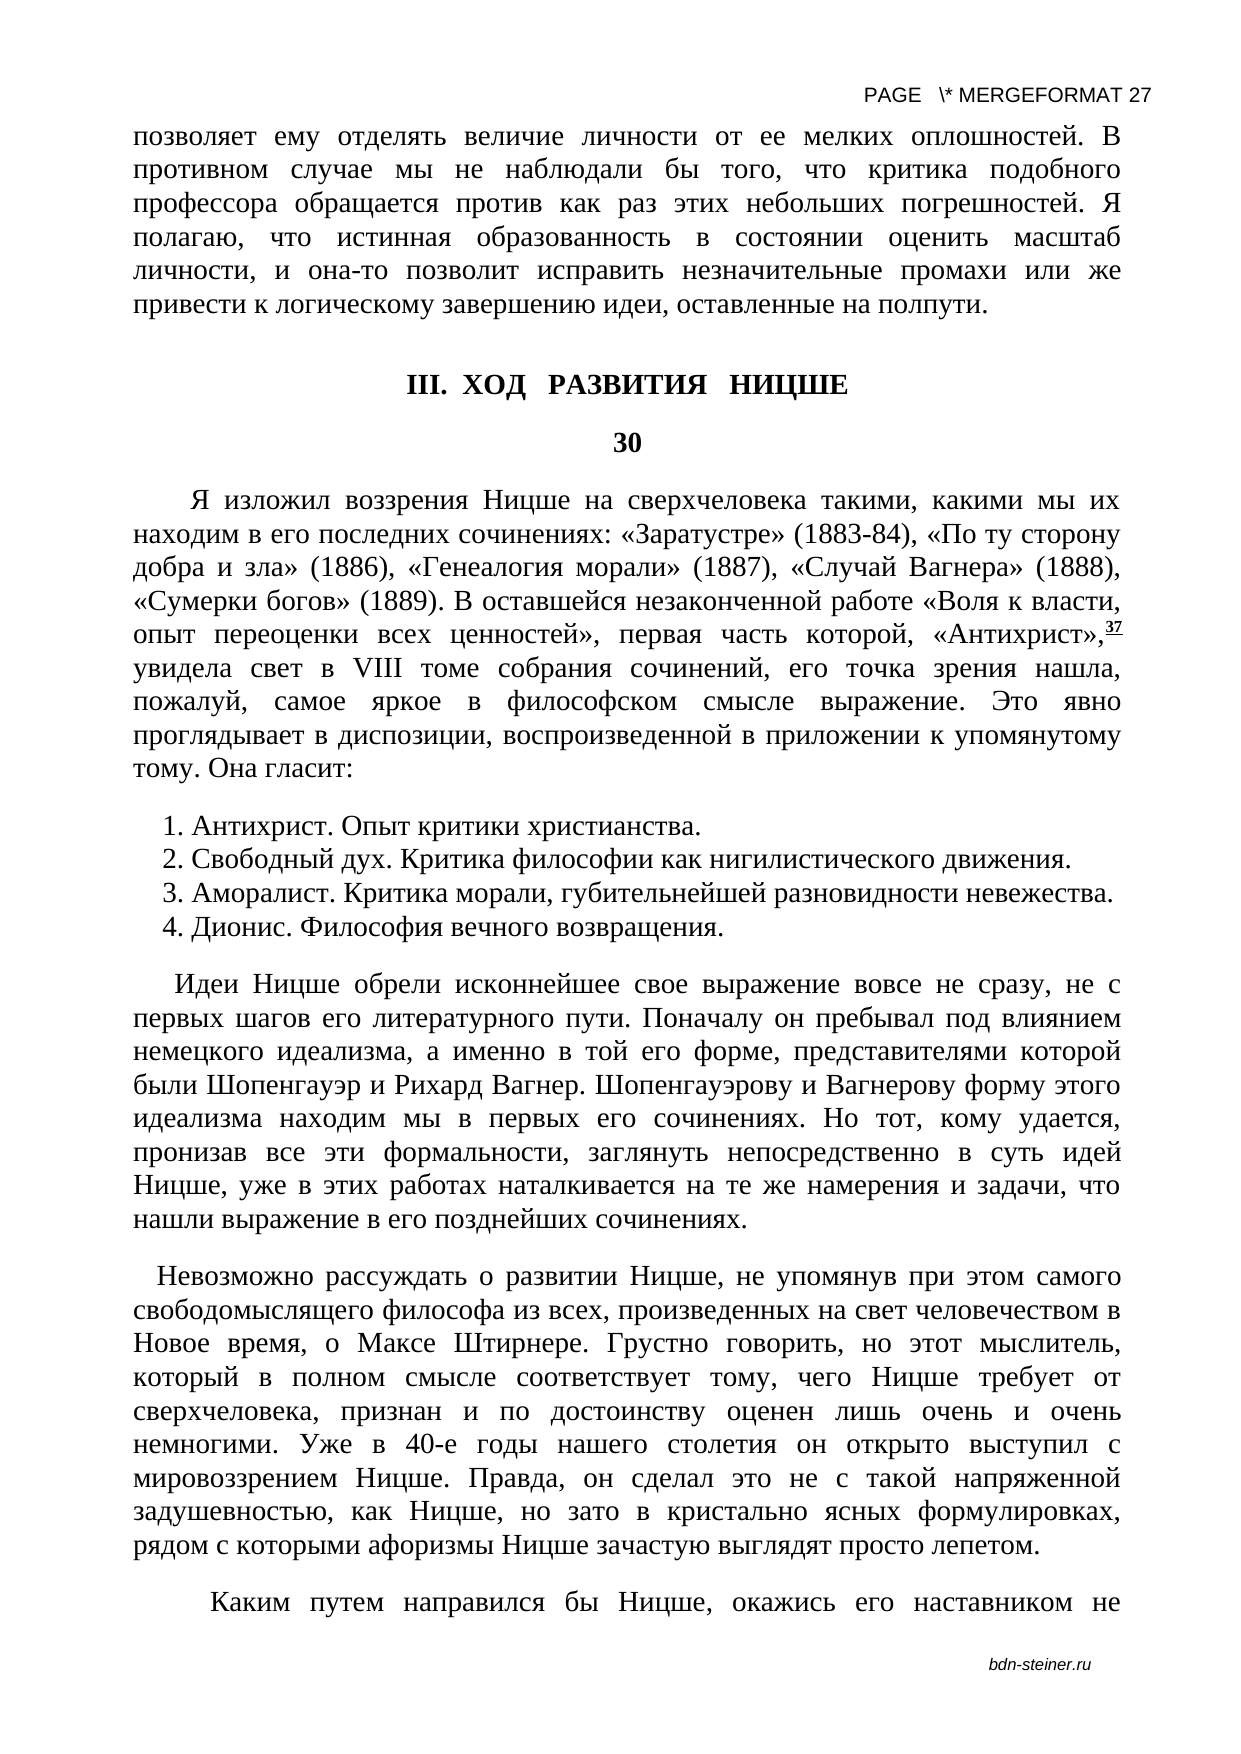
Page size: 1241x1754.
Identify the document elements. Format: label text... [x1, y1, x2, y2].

text Идеи Ницше обрели исконнейшее свое выражение вовсе не сразу, не с первых шагов его литературного пути. Поначалу он пребывал под влиянием немецкого идеализма, а именно в той его форме, представителями которой были Шопенгауэр и Рихард Вагнер. Шопенгауэрову и Вагнерову форму этого идеализма находим мы в первых его сочинениях. Но тот, кому удается, пронизав все эти формальности, заглянуть непосредственно в суть идей Ницше, уже в этих работах наталкивается на те же намерения и задачи, что нашли выражение в его позднейших сочинениях. [133, 966, 1122, 1234]
text 1. Антихрист. Опыт критики христианства. [133, 808, 1122, 842]
text Я изложил воззрения Ницше на сверхчеловека такими, какими мы их находим в его последних сочинениях: «Заратустре» (1883-84), «По ту сторону добра и зла» (1886), «Генеалогия морали» (1887), «Случай Вагнера» (1888), «Сумерки богов» (1889). В оставшейся незаконченной работе «Воля к власти, опыт переоценки всех ценностей», первая часть которой, «Антихрист»,37 увидела свет в VIII томе собрания сочинений, его точка зрения нашла, пожалуй, самое яркое в философском смысле выражение. Это явно проглядывает в диспозиции, воспроизведенной в приложении к упомянутому тому. Она гласит: [133, 482, 1122, 784]
text 30 [133, 425, 1122, 458]
text Каким путем направился бы Ницше, окажись его наставником не [133, 1584, 1122, 1618]
text 2. Свободный дух. Критика философии как нигилистического движения. [133, 842, 1122, 875]
text III. ХОД РАЗВИТИЯ НИЦШЕ [133, 367, 1122, 401]
text позволяет ему отделять величие личности от ее мелких оплошностей. В противном случае мы не наблюдали бы того, что критика подобного профессора обращается против как раз этих небольших погрешностей. Я полагаю, что истинная образованность в состоянии оценить масштаб личности, и она-то позволит исправить незначительные промахи или же привести к логическому завершению идеи, оставленные на полпути. [133, 118, 1122, 319]
text 3. Аморалист. Критика морали, губительнейшей разновидности невежества. [133, 875, 1122, 909]
text 4. Дионис. Философия вечного возвращения. [133, 909, 1122, 942]
text Невозможно рассуждать о развитии Ницше, не упомянув при этом самого свободомыслящего философа из всех, произведенных на свет человечеством в Новое время, о Максе Штирнере. Грустно говорить, но этот мыслитель, который в полном смысле соответствует тому, чего Ницше требует от сверхчеловека, признан и по достоинству оценен лишь очень и очень немногими. Уже в 40-е годы нашего столетия он открыто выступил с мировоззрением Ницше. Правда, он сделал это не с такой напряженной задушевностью, как Ницше, но зато в кристально ясных формулировках, рядом с которыми афоризмы Ницше зачастую выглядят просто лепетом. [133, 1258, 1122, 1560]
